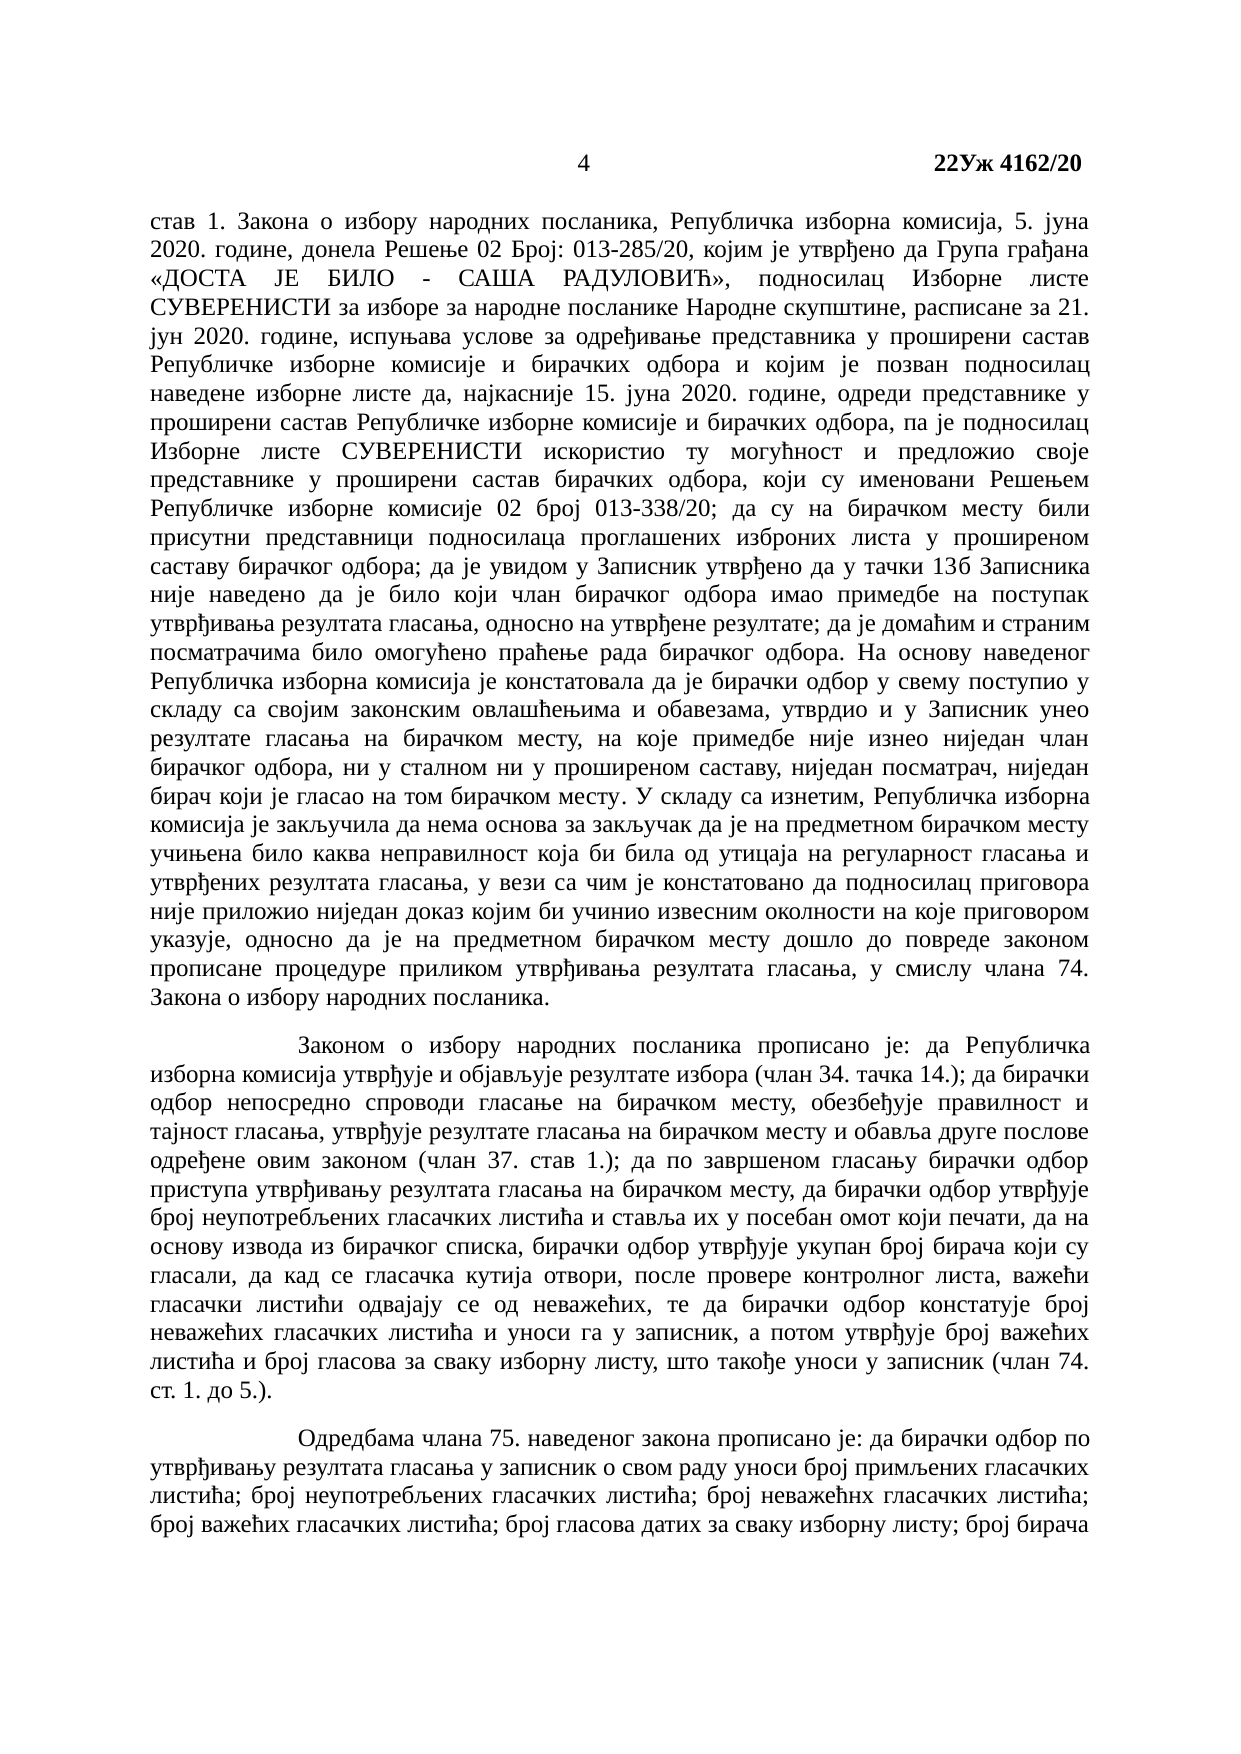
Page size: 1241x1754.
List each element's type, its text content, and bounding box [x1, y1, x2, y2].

text Одредбама члана 75. наведеног закона прописано је: да бирачки одбор по утврђивању резултата гласања у записник о свом раду уноси број примљених гласачких листића; број неупотребљених гласачких листића; број неважећнх гласачких листића; број важећих гласачких листића; број гласова датих за сваку изборну листу; број бирача [150, 1423, 1090, 1538]
text Законом о избору народних посланика прописано је: да Републичка изборна комисија утврђује и објављује резултате избора (члан 34. тачка 14.); да бирачки одбор непосредно спроводи гласање на бирачком месту, обезбеђује правилност и тајност гласања, утврђује резултате гласања на бирачком месту и обавља друге послове одређене овим законом (члан 37. став 1.); да по завршеном гласању бирачки одбор приступа утврђивању резултата гласања на бирачком месту, да бирачки одбор утврђује број неупотребљених гласачких листића и ставља их у посебан омот који печати, да на основу извода из бирачког списка, бирачки одбор утврђује укупан број бирача који су гласали, да кад се гласачка кутија отвори, после провере контролног листа, важећи гласачки листићи одвајају се од неважећих, те да бирачки одбор констатује број неважећих гласачких листића и уноси га у записник, а потом утврђује број важећих листића и број гласова за сваку изборну листу, што такође уноси у записник (члан 74. ст. 1. до 5.). [150, 1030, 1090, 1404]
text став 1. Закона о избору народних посланика, Републичка изборна комисија, 5. јуна 2020. године, донела Решење 02 Број: 013-285/20, којим је утврђено да Група грађана «ДОСТА ЈЕ БИЛО - САША РАДУЛОВИЋ», подносилац Изборне листе СУВЕРЕНИСТИ за изборе за народне посланике Народне скупштине, расписане за 21. јун 2020. године, испуњава услове за одређивање представника у проширени састав Републичке изборне комисије и бирачких одбора и којим је позван подносилац наведене изборне листе да, најкасније 15. јуна 2020. године, одреди представнике у проширени састав Републичке изборне комисије и бирачких одбора, па је подносилац Изборне листе СУВЕРЕНИСТИ искористио ту могућност и предложио своје представнике у проширени састав бирачких одбора, који су именовани Решењем Републичке изборне комисије 02 број 013-338/20; да су на бирачком месту били присутни представници подносилаца проглашених изброних листа у проширеном саставу бирачког одбора; да је увидом у Записник утврђено да у тачки 13б Записника није наведено да је било који члан бирачког одбора имао примедбе на поступак утврђивања резултата гласања, односно на утврђене резултате; да је домаћим и страним посматрачима било омогућено праћење рада бирачког одбора. На основу наведеног Републичка изборна комисија је констатовала да је бирачки одбор у свему поступио у складу са својим законским овлашћењима и обавезама, утврдио и у Записник унео резултате гласања на бирачком месту, на које примедбе није изнео ниједан члан бирачког одбора, ни у сталном ни у проширеном саставу, ниједан посматрач, ниједан бирач који је гласао на том бирачком месту. У складу са изнетим, Републичка изборна комисија је закључила да нема основа за закључак да је на предметном бирачком месту учињена било каква неправилност која би била од утицаја на регуларност гласања и утврђених резултата гласања, у вези са чим је констатовано да подносилац приговора није приложио ниједан доказ којим би учинио извесним околности на које приговором указује, односно да је на предметном бирачком месту дошло до повреде законом прописане процедуре приликом утврђивања резултата гласања, у смислу члана 74. Закона о избору народних посланика. [150, 206, 1090, 1011]
